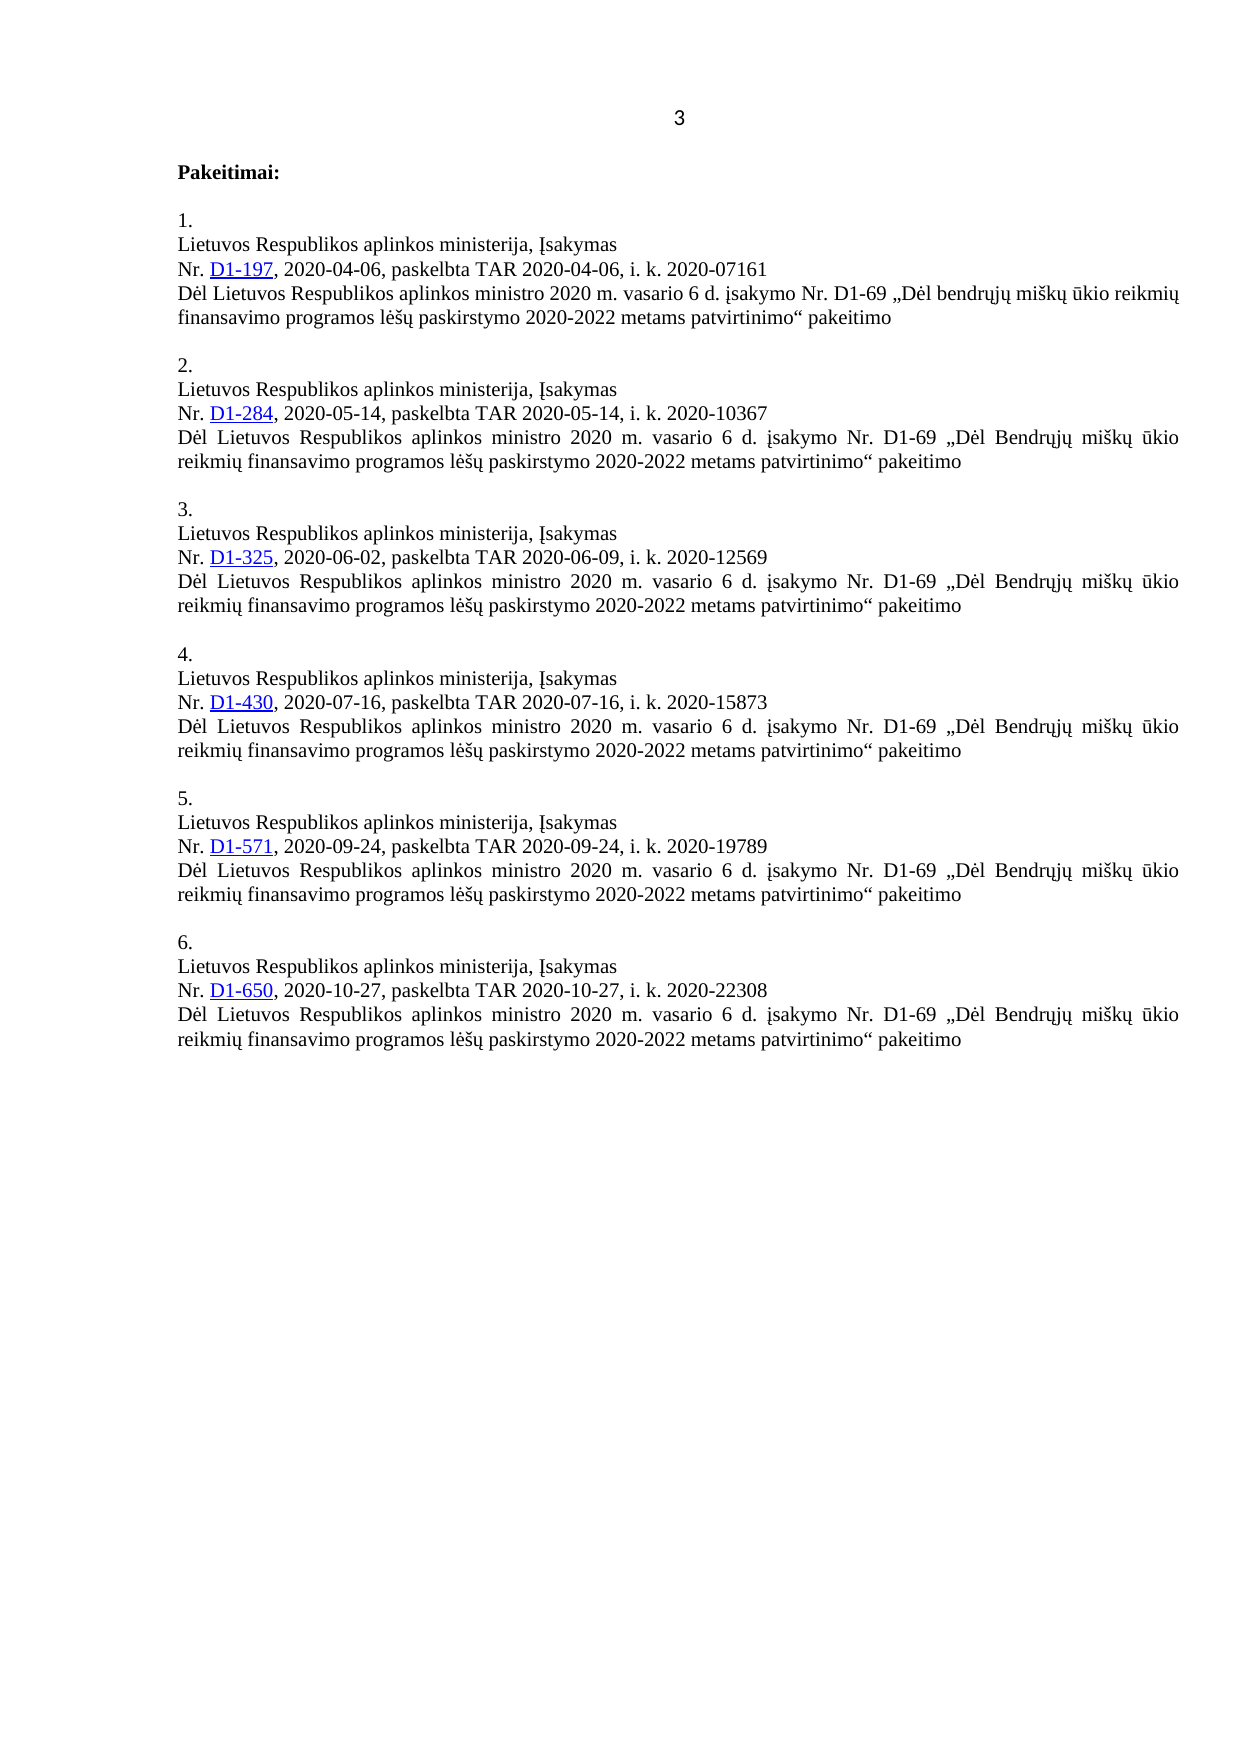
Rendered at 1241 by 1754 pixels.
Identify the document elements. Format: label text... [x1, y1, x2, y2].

text Dėl Lietuvos Respublikos aplinkos ministro 2020 m. vasario 6 d. įsakymo Nr. D1-69 „Dėl Bendrųjų miškų ūkio reikmių finansavimo programos lėšų paskirstymo 2020-2022 metams patvirtinimo“ pakeitimo [177, 569, 1181, 617]
text 5. [177, 786, 1181, 810]
text 3. [177, 497, 1181, 521]
text 2. [177, 353, 1181, 377]
text Dėl Lietuvos Respublikos aplinkos ministro 2020 m. vasario 6 d. įsakymo Nr. D1-69 „Dėl Bendrųjų miškų ūkio reikmių finansavimo programos lėšų paskirstymo 2020-2022 metams patvirtinimo“ pakeitimo [177, 1002, 1181, 1051]
text Lietuvos Respublikos aplinkos ministerija, Įsakymas [177, 377, 1181, 401]
text 4. [177, 641, 1181, 666]
text Lietuvos Respublikos aplinkos ministerija, Įsakymas [177, 810, 1181, 834]
text 1. [177, 208, 1181, 232]
text Nr. D1-325, 2020-06-02, paskelbta TAR 2020-06-09, i. k. 2020-12569 [177, 545, 1181, 569]
text Dėl Lietuvos Respublikos aplinkos ministro 2020 m. vasario 6 d. įsakymo Nr. D1-69 „Dėl bendrųjų miškų ūkio reikmių finansavimo programos lėšų paskirstymo 2020-2022 metams patvirtinimo“ pakeitimo [177, 281, 1181, 329]
text Dėl Lietuvos Respublikos aplinkos ministro 2020 m. vasario 6 d. įsakymo Nr. D1-69 „Dėl Bendrųjų miškų ūkio reikmių finansavimo programos lėšų paskirstymo 2020-2022 metams patvirtinimo“ pakeitimo [177, 425, 1181, 473]
text Dėl Lietuvos Respublikos aplinkos ministro 2020 m. vasario 6 d. įsakymo Nr. D1-69 „Dėl Bendrųjų miškų ūkio reikmių finansavimo programos lėšų paskirstymo 2020-2022 metams patvirtinimo“ pakeitimo [177, 714, 1181, 762]
text Lietuvos Respublikos aplinkos ministerija, Įsakymas [177, 954, 1181, 978]
text Nr. D1-284, 2020-05-14, paskelbta TAR 2020-05-14, i. k. 2020-10367 [177, 401, 1181, 425]
text Nr. D1-650, 2020-10-27, paskelbta TAR 2020-10-27, i. k. 2020-22308 [177, 978, 1181, 1002]
text Lietuvos Respublikos aplinkos ministerija, Įsakymas [177, 521, 1181, 545]
text Nr. D1-430, 2020-07-16, paskelbta TAR 2020-07-16, i. k. 2020-15873 [177, 689, 1181, 714]
text Dėl Lietuvos Respublikos aplinkos ministro 2020 m. vasario 6 d. įsakymo Nr. D1-69 „Dėl Bendrųjų miškų ūkio reikmių finansavimo programos lėšų paskirstymo 2020-2022 metams patvirtinimo“ pakeitimo [177, 858, 1181, 906]
text Lietuvos Respublikos aplinkos ministerija, Įsakymas [177, 666, 1181, 689]
text Pakeitimai: [177, 160, 1181, 184]
text 6. [177, 930, 1181, 954]
text Nr. D1-197, 2020-04-06, paskelbta TAR 2020-04-06, i. k. 2020-07161 [177, 256, 1181, 281]
text Lietuvos Respublikos aplinkos ministerija, Įsakymas [177, 232, 1181, 256]
text Nr. D1-571, 2020-09-24, paskelbta TAR 2020-09-24, i. k. 2020-19789 [177, 834, 1181, 858]
